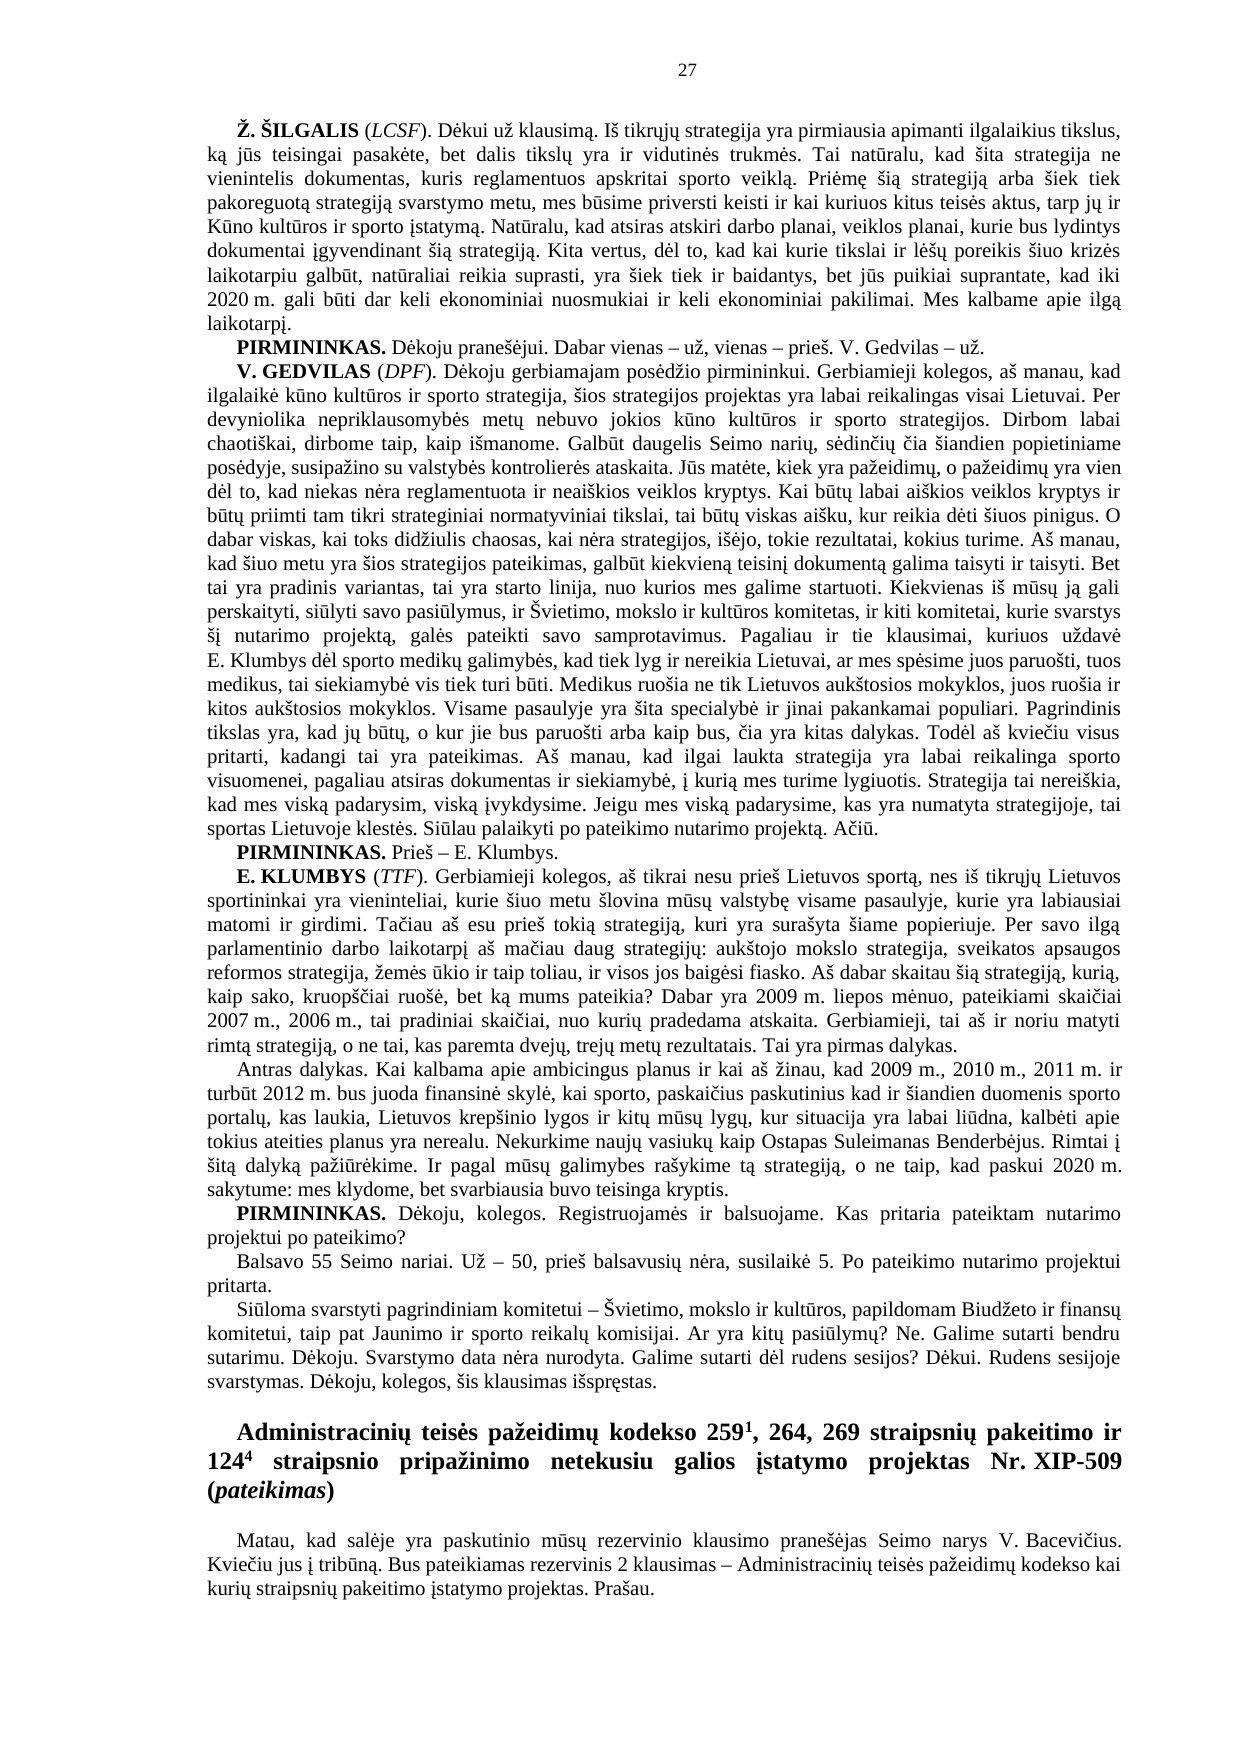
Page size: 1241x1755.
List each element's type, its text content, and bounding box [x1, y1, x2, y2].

text Matau, kad salėje yra paskutinio mūsų rezervinio klausimo pranešėjas Seimo narys V. Bacevičius. Kviečiu jus į tribūną. Bus pateikiamas rezervinis 2 klausimas – Administracinių teisės pažeidimų kodekso kai kurių straipsnių pakeitimo įstatymo projektas. Prašau. [207, 1528, 1122, 1600]
text Administracinių teisės pažeidimų kodekso 2591, 264, 269 straipsnių pakeitimo ir 1244 straipsnio pripažinimo netekusiu galios įstatymo projektas Nr. XIP-509 (pateikimas) [207, 1417, 1122, 1504]
text Antras dalykas. Kai kalbama apie ambicingus planus ir kai aš žinau, kad 2009 m., 2010 m., 2011 m. ir turbūt 2012 m. bus juoda finansinė skylė, kai sporto, paskaičius paskutinius kad ir šiandien duomenis sporto portalų, kas laukia, Lietuvos krepšinio lygos ir kitų mūsų lygų, kur situacija yra labai liūdna, kalbėti apie tokius ateities planus yra nerealu. Nekurkime naujų vasiukų kaip Ostapas Suleimanas Benderbėjus. Rimtai į šitą dalyką pažiūrėkime. Ir pagal mūsų galimybes rašykime tą strategiją, o ne taip, kad paskui 2020 m. sakytume: mes klydome, bet svarbiausia buvo teisinga kryptis. [207, 1057, 1122, 1201]
text Balsavo 55 Seimo nariai. Už – 50, prieš balsavusių nėra, susilaikė 5. Po pateikimo nutarimo projektui pritarta. [207, 1249, 1122, 1297]
text PIRMININKAS. Prieš – E. Klumbys. [207, 840, 1122, 864]
text E. KLUMBYS (TTF). Gerbiamieji kolegos, aš tikrai nesu prieš Lietuvos sportą, nes iš tikrųjų Lietuvos sportininkai yra vieninteliai, kurie šiuo metu šlovina mūsų valstybę visame pasaulyje, kurie yra labiausiai matomi ir girdimi. Tačiau aš esu prieš tokią strategiją, kuri yra surašyta šiame popieriuje. Per savo ilgą parlamentinio darbo laikotarpį aš mačiau daug strategijų: aukštojo mokslo strategija, sveikatos apsaugos reformos strategija, žemės ūkio ir taip toliau, ir visos jos baigėsi fiasko. Aš dabar skaitau šią strategiją, kurią, kaip sako, kruopščiai ruošė, bet ką mums pateikia? Dabar yra 2009 m. liepos mėnuo, pateikiami skaičiai 2007 m., 2006 m., tai pradiniai skaičiai, nuo kurių pradedama atskaita. Gerbiamieji, tai aš ir noriu matyti rimtą strategiją, o ne tai, kas paremta dvejų, trejų metų rezultatais. Tai yra pirmas dalykas. [207, 864, 1122, 1057]
text PIRMININKAS. Dėkoju pranešėjui. Dabar vienas – už, vienas – prieš. V. Gedvilas – už. [207, 335, 1122, 359]
text Ž. ŠILGALIS (LCSF). Dėkui už klausimą. Iš tikrųjų strategija yra pirmiausia apimanti ilgalaikius tikslus, ką jūs teisingai pasakėte, bet dalis tikslų yra ir vidutinės trukmės. Tai natūralu, kad šita strategija ne vienintelis dokumentas, kuris reglamentuos apskritai sporto veiklą. Priėmę šią strategiją arba šiek tiek pakoreguotą strategiją svarstymo metu, mes būsime priversti keisti ir kai kuriuos kitus teisės aktus, tarp jų ir Kūno kultūros ir sporto įstatymą. Natūralu, kad atsiras atskiri darbo planai, veiklos planai, kurie bus lydintys dokumentai įgyvendinant šią strategiją. Kita vertus, dėl to, kad kai kurie tikslai ir lėšų poreikis šiuo krizės laikotarpiu galbūt, natūraliai reikia suprasti, yra šiek tiek ir baidantys, bet jūs puikiai suprantate, kad iki 2020 m. gali būti dar keli ekonominiai nuosmukiai ir keli ekonominiai pakilimai. Mes kalbame apie ilgą laikotarpį. [207, 118, 1122, 335]
text PIRMININKAS. Dėkoju, kolegos. Registruojamės ir balsuojame. Kas pritaria pateiktam nutarimo projektui po pateikimo? [207, 1201, 1122, 1249]
text Siūloma svarstyti pagrindiniam komitetui – Švietimo, mokslo ir kultūros, papildomam Biudžeto ir finansų komitetui, taip pat Jaunimo ir sporto reikalų komisijai. Ar yra kitų pasiūlymų? Ne. Galime sutarti bendru sutarimu. Dėkoju. Svarstymo data nėra nurodyta. Galime sutarti dėl rudens sesijos? Dėkui. Rudens sesijoje svarstymas. Dėkoju, kolegos, šis klausimas išspręstas. [207, 1297, 1122, 1393]
text V. GEDVILAS (DPF). Dėkoju gerbiamajam posėdžio pirmininkui. Gerbiamieji kolegos, aš manau, kad ilgalaikė kūno kultūros ir sporto strategija, šios strategijos projektas yra labai reikalingas visai Lietuvai. Per devyniolika nepriklausomybės metų nebuvo jokios kūno kultūros ir sporto strategijos. Dirbom labai chaotiškai, dirbome taip, kaip išmanome. Galbūt daugelis Seimo narių, sėdinčių čia šiandien popietiniame posėdyje, susipažino su valstybės kontrolierės ataskaita. Jūs matėte, kiek yra pažeidimų, o pažeidimų yra vien dėl to, kad niekas nėra reglamentuota ir neaiškios veiklos kryptys. Kai būtų labai aiškios veiklos kryptys ir būtų priimti tam tikri strateginiai normatyviniai tikslai, tai būtų viskas aišku, kur reikia dėti šiuos pinigus. O dabar viskas, kai toks didžiulis chaosas, kai nėra strategijos, išėjo, tokie rezultatai, kokius turime. Aš manau, kad šiuo metu yra šios strategijos pateikimas, galbūt kiekvieną teisinį dokumentą galima taisyti ir taisyti. Bet tai yra pradinis variantas, tai yra starto linija, nuo kurios mes galime startuoti. Kiekvienas iš mūsų ją gali perskaityti, siūlyti savo pasiūlymus, ir Švietimo, mokslo ir kultūros komitetas, ir kiti komitetai, kurie svarstys šį nutarimo projektą, galės pateikti savo samprotavimus. Pagaliau ir tie klausimai, kuriuos uždavė E. Klumbys dėl sporto medikų galimybės, kad tiek lyg ir nereikia Lietuvai, ar mes spėsime juos paruošti, tuos medikus, tai siekiamybė vis tiek turi būti. Medikus ruošia ne tik Lietuvos aukštosios mokyklos, juos ruošia ir kitos aukštosios mokyklos. Visame pasaulyje yra šita specialybė ir jinai pakankamai populiari. Pagrindinis tikslas yra, kad jų būtų, o kur jie bus paruošti arba kaip bus, čia yra kitas dalykas. Todėl aš kviečiu visus pritarti, kadangi tai yra pateikimas. Aš manau, kad ilgai laukta strategija yra labai reikalinga sporto visuomenei, pagaliau atsiras dokumentas ir siekiamybė, į kurią mes turime lygiuotis. Strategija tai nereiškia, kad mes viską padarysim, viską įvykdysime. Jeigu mes viską padarysime, kas yra numatyta strategijoje, tai sportas Lietuvoje klestės. Siūlau palaikyti po pateikimo nutarimo projektą. Ačiū. [207, 359, 1122, 840]
